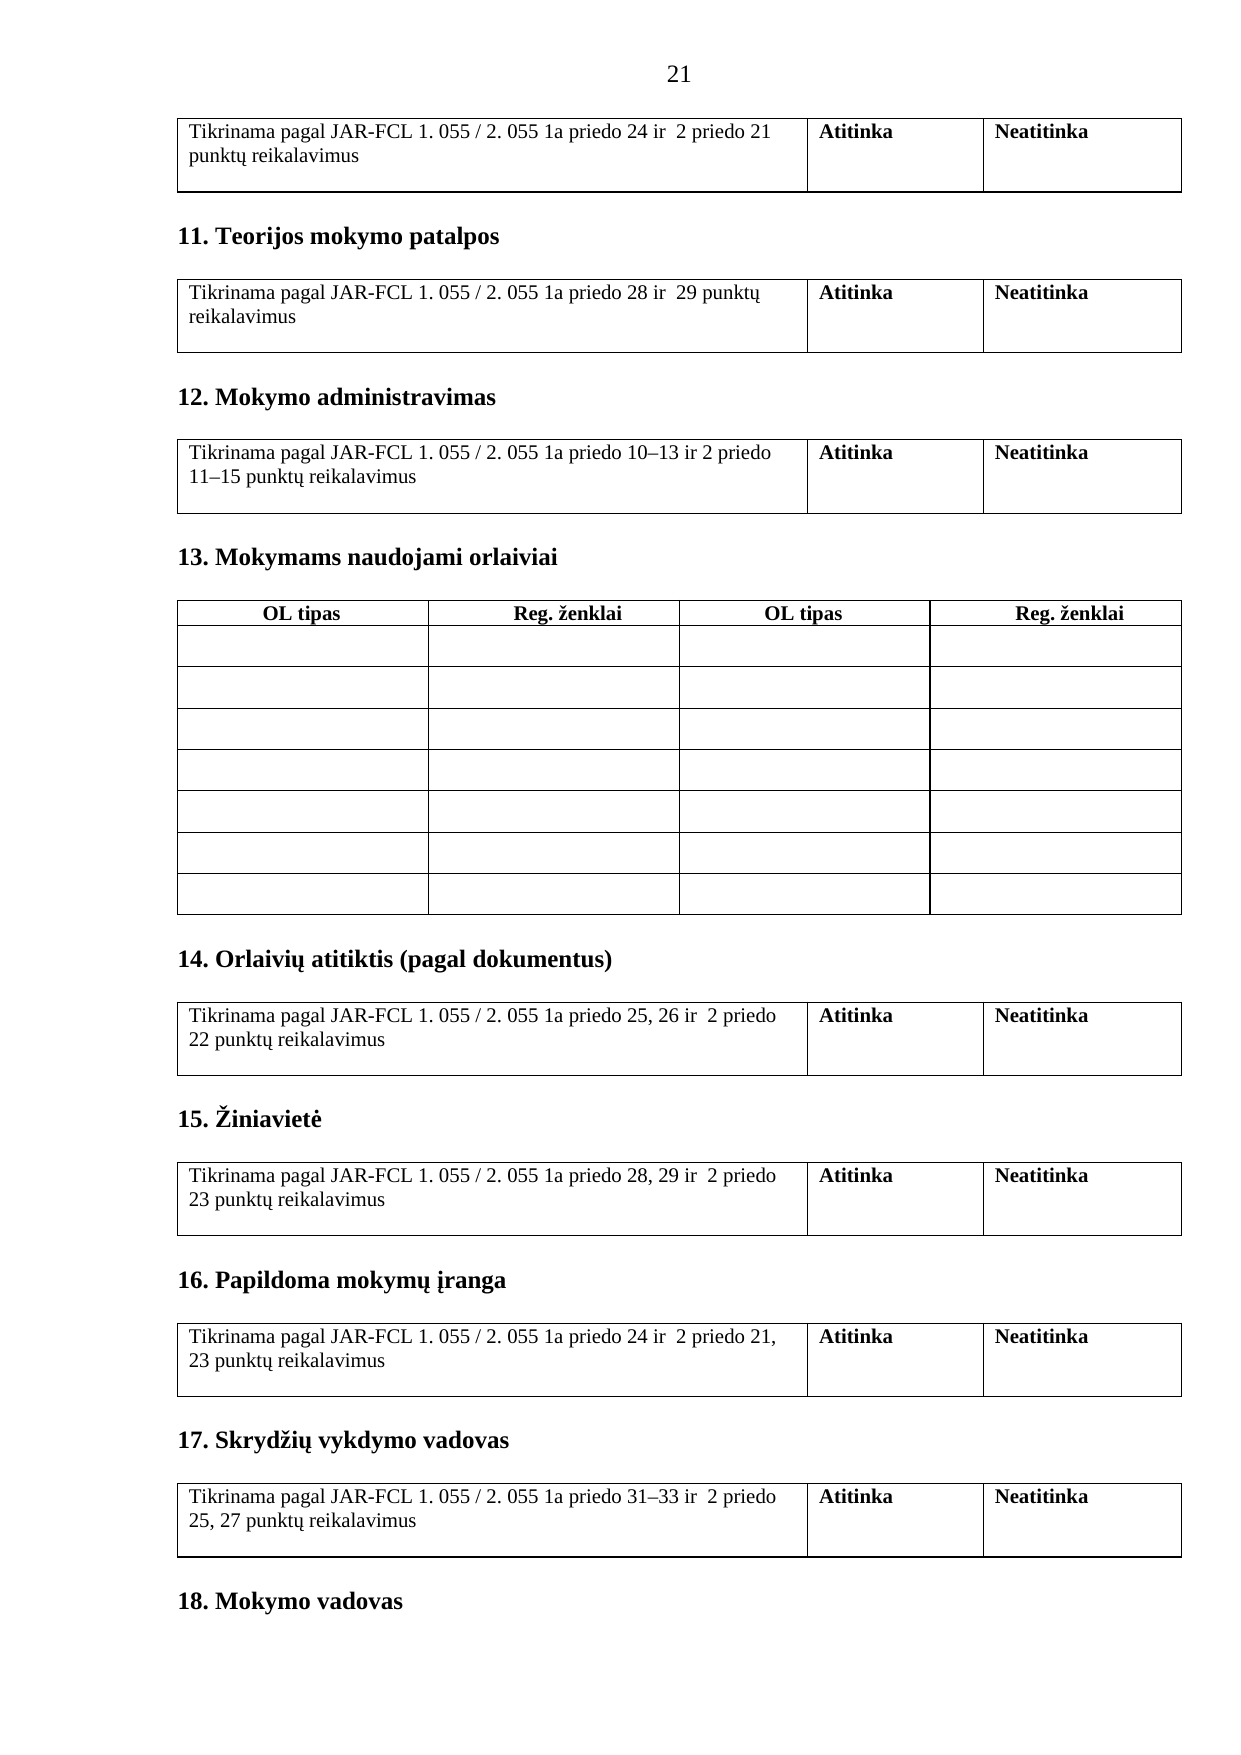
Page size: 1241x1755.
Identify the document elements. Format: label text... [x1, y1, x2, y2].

table_cell [178, 791, 428, 832]
table_cell [931, 709, 1181, 749]
table_header Tikrinama pagal JAR-FCL 1. 055 / 2. 055 1a priedo 28, 29 ir 2 priedo 23 punktų reikalavimus [178, 1163, 807, 1235]
table_cell [931, 750, 1181, 790]
table_header Atitinka [808, 1163, 983, 1235]
text 13. Mokymams naudojami orlaiviai [177, 542, 1181, 571]
table_cell [680, 626, 929, 666]
table_cell [680, 750, 929, 790]
table_header OL tipas [178, 601, 428, 625]
table_header Tikrinama pagal JAR-FCL 1. 055 / 2. 055 1a priedo 10–13 ir 2 priedo 11–15 punktų reikalavimus [178, 440, 807, 512]
table_cell [429, 791, 679, 832]
table_cell [178, 709, 428, 749]
table_header Atitinka [808, 1003, 983, 1075]
table_cell [931, 667, 1181, 707]
table_header Neatitinka [984, 1324, 1181, 1396]
table_cell [429, 626, 679, 666]
table_header Reg. ženklai [429, 601, 679, 625]
table_cell [429, 874, 679, 914]
text 14. Orlaivių atitiktis (pagal dokumentus) [177, 944, 1181, 973]
table_cell [178, 750, 428, 790]
table_cell [680, 667, 929, 707]
table_header Neatitinka [984, 280, 1181, 352]
table_cell [680, 833, 929, 873]
table_header Atitinka [808, 1324, 983, 1396]
table_cell [931, 874, 1181, 914]
text 15. Žiniavietė [177, 1104, 1181, 1133]
table_cell [178, 833, 428, 873]
text 17. Skrydžių vykdymo vadovas [177, 1426, 1181, 1454]
text 12. Mokymo administravimas [177, 382, 1181, 410]
text 11. Teorijos mokymo patalpos [177, 221, 1181, 250]
table_header Neatitinka [984, 1484, 1181, 1556]
table_header Neatitinka [984, 440, 1181, 512]
table_header Atitinka [808, 119, 983, 191]
table_cell [429, 833, 679, 873]
table_cell [680, 791, 929, 832]
table_header Atitinka [808, 280, 983, 352]
table_cell [178, 667, 428, 707]
table_header Neatitinka [984, 1163, 1181, 1235]
table_header Atitinka [808, 1484, 983, 1556]
table_cell [178, 874, 428, 914]
table_cell [429, 750, 679, 790]
table_cell [931, 791, 1181, 832]
table_header Tikrinama pagal JAR-FCL 1. 055 / 2. 055 1a priedo 31–33 ir 2 priedo 25, 27 punktų reikalavimus [178, 1484, 807, 1556]
table_header Neatitinka [984, 119, 1181, 191]
table_cell [429, 667, 679, 707]
table_cell [178, 626, 428, 666]
table_cell [429, 709, 679, 749]
table_header Tikrinama pagal JAR-FCL 1. 055 / 2. 055 1a priedo 28 ir 29 punktų reikalavimus [178, 280, 807, 352]
table_cell [931, 833, 1181, 873]
text 16. Papildoma mokymų įranga [177, 1265, 1181, 1294]
table_header Tikrinama pagal JAR-FCL 1. 055 / 2. 055 1a priedo 25, 26 ir 2 priedo 22 punktų reikalavimus [178, 1003, 807, 1075]
table_cell [680, 709, 929, 749]
table_cell [680, 874, 929, 914]
table_header OL tipas [680, 601, 929, 625]
table_cell [931, 626, 1181, 666]
table_header Tikrinama pagal JAR-FCL 1. 055 / 2. 055 1a priedo 24 ir 2 priedo 21 punktų reikalavimus [178, 119, 807, 191]
text 18. Mokymo vadovas [177, 1586, 1181, 1615]
table_header Neatitinka [984, 1003, 1181, 1075]
table_header Atitinka [808, 440, 983, 512]
table_header Reg. ženklai [931, 601, 1181, 625]
table_header Tikrinama pagal JAR-FCL 1. 055 / 2. 055 1a priedo 24 ir 2 priedo 21, 23 punktų reikalavimus [178, 1324, 807, 1396]
